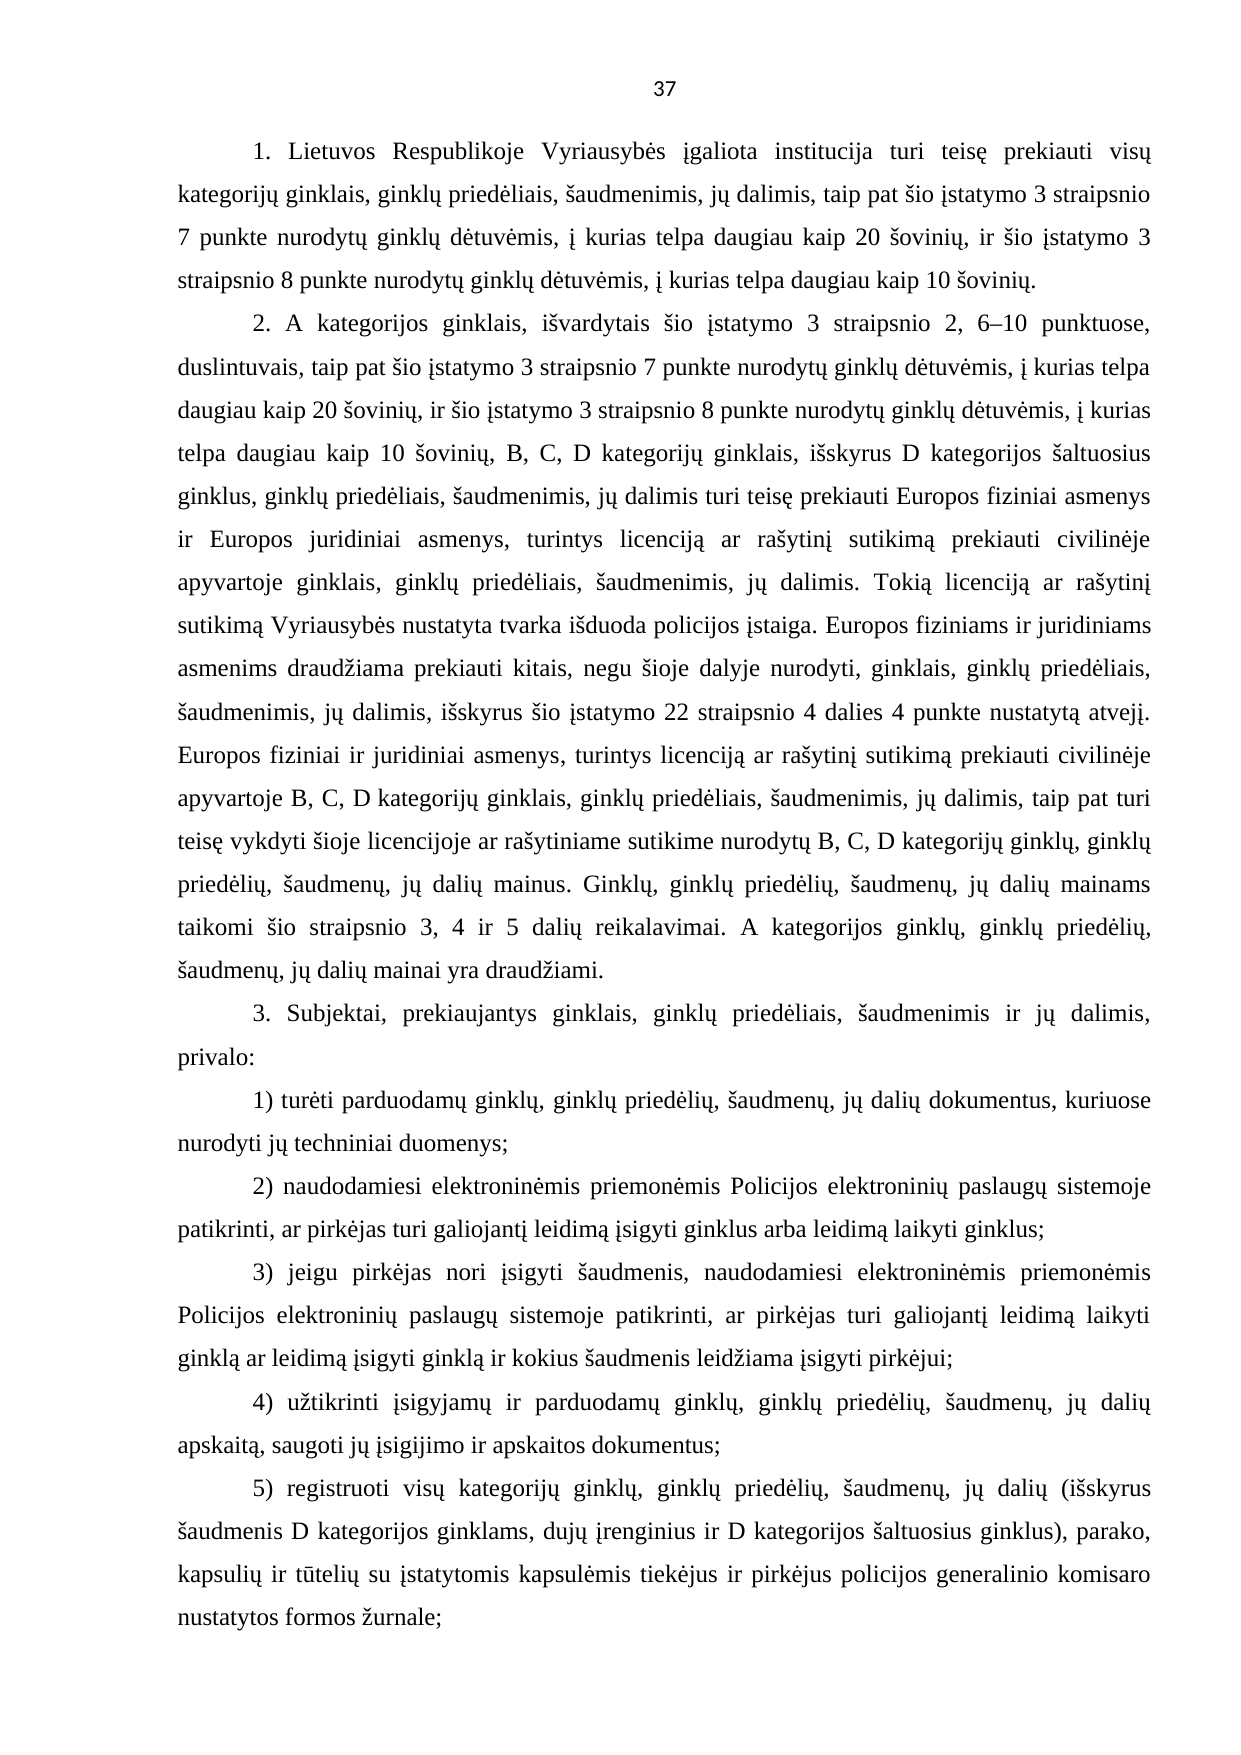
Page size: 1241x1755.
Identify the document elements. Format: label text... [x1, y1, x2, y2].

text 5) registruoti visų kategorijų ginklų, ginklų priedėlių, šaudmenų, jų dalių (išskyrus šaudmenis D kategorijos ginklams, dujų įrenginius ir D kategorijos šaltuosius ginklus), parako, kapsulių ir tūtelių su įstatytomis kapsulėmis tiekėjus ir pirkėjus policijos generalinio komisaro nustatytos formos žurnale; [177, 1473, 1152, 1631]
text 4) užtikrinti įsigyjamų ir parduodamų ginklų, ginklų priedėlių, šaudmenų, jų dalių apskaitą, saugoti jų įsigijimo ir apskaitos dokumentus; [177, 1387, 1152, 1458]
text 2. A kategorijos ginklais, išvardytais šio įstatymo 3 straipsnio 2, 6–10 punktuose, duslintuvais, taip pat šio įstatymo 3 straipsnio 7 punkte nurodytų ginklų dėtuvėmis, į kurias telpa daugiau kaip 20 šovinių, ir šio įstatymo 3 straipsnio 8 punkte nurodytų ginklų dėtuvėmis, į kurias telpa daugiau kaip 10 šovinių, B, C, D kategorijų ginklais, išskyrus D kategorijos šaltuosius ginklus, ginklų priedėliais, šaudmenimis, jų dalimis turi teisę prekiauti Europos fiziniai asmenys ir Europos juridiniai asmenys, turintys licenciją ar rašytinį sutikimą prekiauti civilinėje apyvartoje ginklais, ginklų priedėliais, šaudmenimis, jų dalimis. Tokią licenciją ar rašytinį sutikimą Vyriausybės nustatyta tvarka išduoda policijos įstaiga. Europos fiziniams ir juridiniams asmenims draudžiama prekiauti kitais, negu šioje dalyje nurodyti, ginklais, ginklų priedėliais, šaudmenimis, jų dalimis, išskyrus šio įstatymo 22 straipsnio 4 dalies 4 punkte nustatytą atvejį. Europos fiziniai ir juridiniai asmenys, turintys licenciją ar rašytinį sutikimą prekiauti civilinėje apyvartoje B, C, D kategorijų ginklais, ginklų priedėliais, šaudmenimis, jų dalimis, taip pat turi teisę vykdyti šioje licencijoje ar rašytiniame sutikime nurodytų B, C, D kategorijų ginklų, ginklų priedėlių, šaudmenų, jų dalių mainus. Ginklų, ginklų priedėlių, šaudmenų, jų dalių mainams taikomi šio straipsnio 3, 4 ir 5 dalių reikalavimai. A kategorijos ginklų, ginklų priedėlių, šaudmenų, jų dalių mainai yra draudžiami. [177, 308, 1152, 984]
text 1. Lietuvos Respublikoje Vyriausybės įgaliota institucija turi teisę prekiauti visų kategorijų ginklais, ginklų priedėliais, šaudmenimis, jų dalimis, taip pat šio įstatymo 3 straipsnio 7 punkte nurodytų ginklų dėtuvėmis, į kurias telpa daugiau kaip 20 šovinių, ir šio įstatymo 3 straipsnio 8 punkte nurodytų ginklų dėtuvėmis, į kurias telpa daugiau kaip 10 šovinių. [177, 136, 1152, 294]
text 3. Subjektai, prekiaujantys ginklais, ginklų priedėliais, šaudmenimis ir jų dalimis, privalo: [177, 998, 1152, 1070]
text 2) naudodamiesi elektroninėmis priemonėmis Policijos elektroninių paslaugų sistemoje patikrinti, ar pirkėjas turi galiojantį leidimą įsigyti ginklus arba leidimą laikyti ginklus; [177, 1171, 1152, 1243]
text 1) turėti parduodamų ginklų, ginklų priedėlių, šaudmenų, jų dalių dokumentus, kuriuose nurodyti jų techniniai duomenys; [177, 1085, 1152, 1157]
text 3) jeigu pirkėjas nori įsigyti šaudmenis, naudodamiesi elektroninėmis priemonėmis Policijos elektroninių paslaugų sistemoje patikrinti, ar pirkėjas turi galiojantį leidimą laikyti ginklą ar leidimą įsigyti ginklą ir kokius šaudmenis leidžiama įsigyti pirkėjui; [177, 1257, 1152, 1372]
